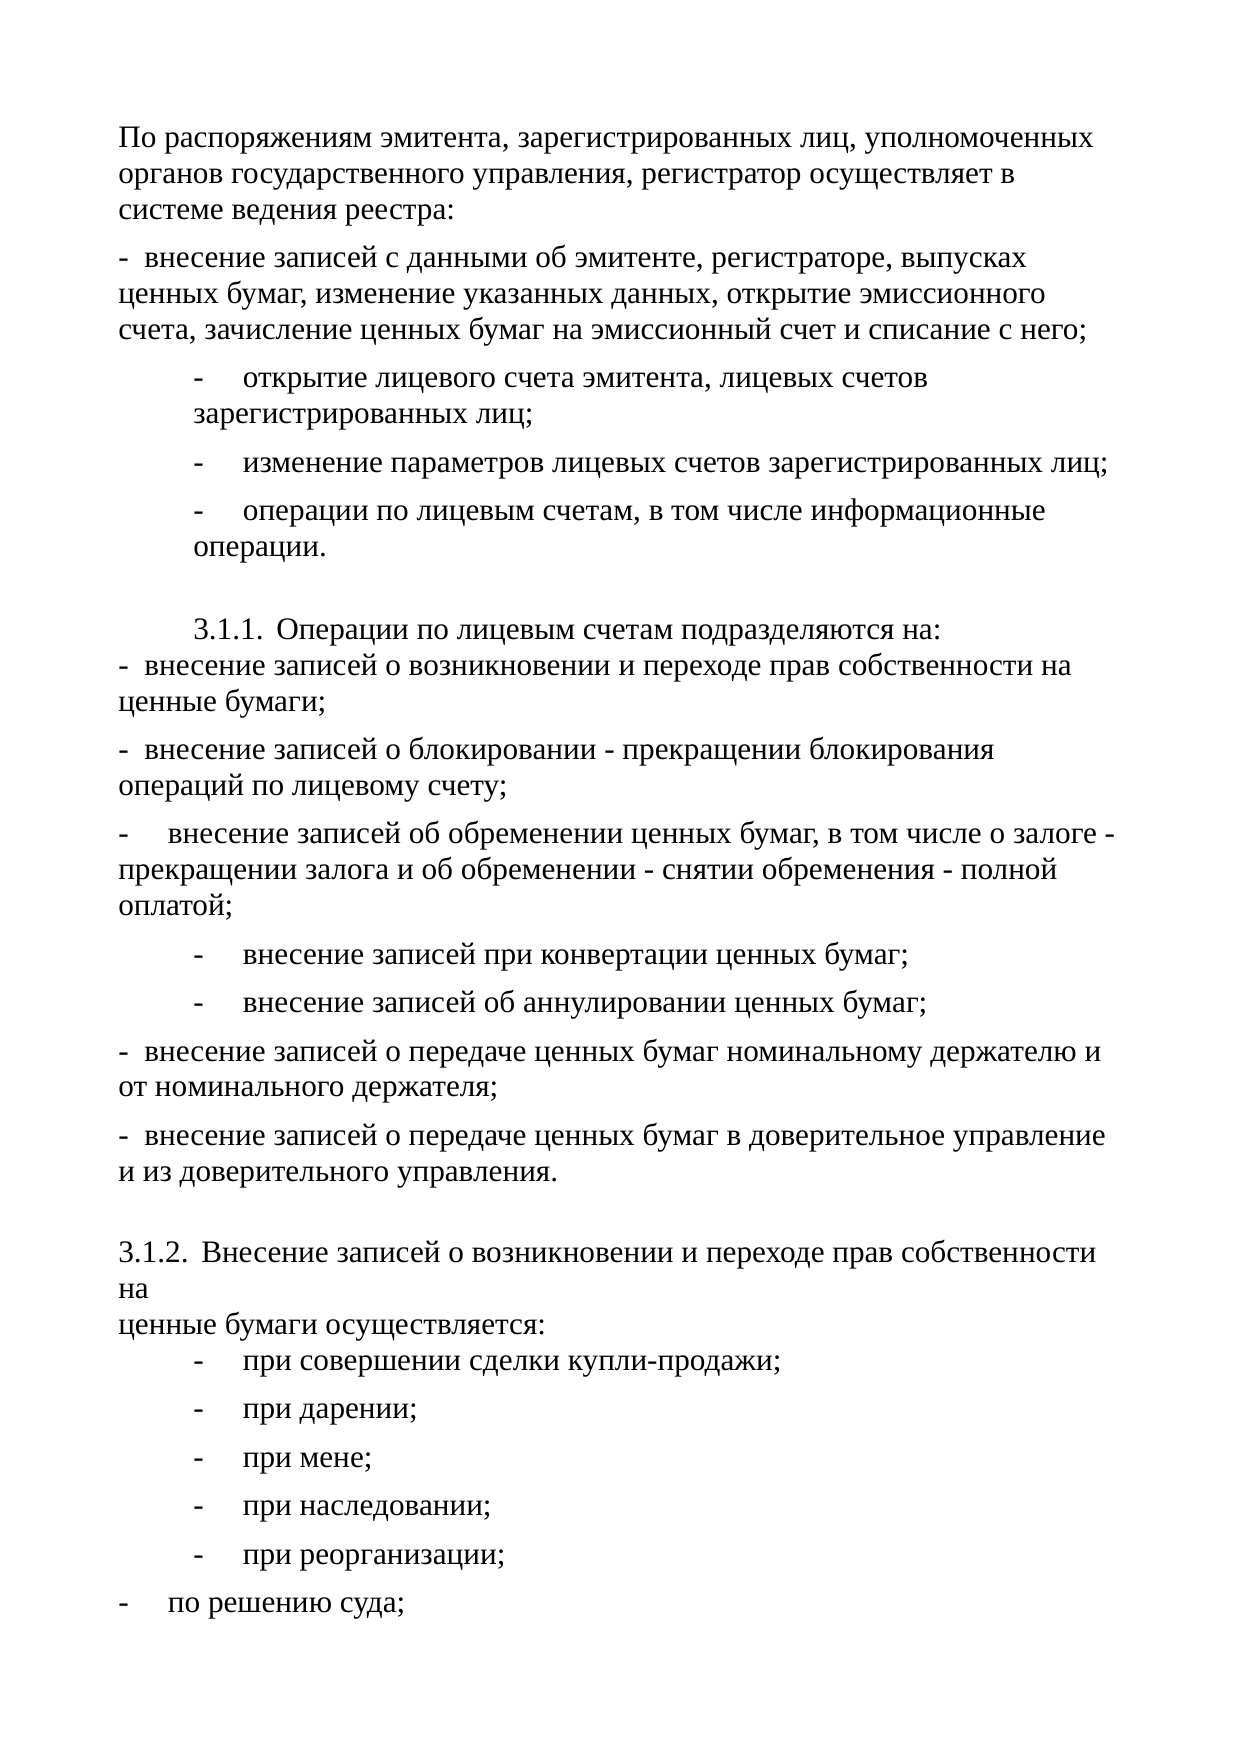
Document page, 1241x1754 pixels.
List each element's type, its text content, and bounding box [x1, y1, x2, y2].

text - внесение записей с данными об эмитенте, регистраторе, выпусках ценных бу­маг, изменение указанных данных, открытие эмиссионного счета, зачисление ценных бумаг на эмиссионный счет и списание с него; [118, 238, 1122, 346]
text - операции по лицевым счетам, в том числе информационные операции. [193, 492, 1122, 563]
text 3.1.2. Внесение записей о возникновении и переходе прав собственности на ценные бумаги осуществляется: [118, 1233, 1122, 1341]
text - внесение записей о передаче ценных бумаг номинальному держателю и от но­минального держателя; [118, 1032, 1122, 1104]
text - внесение записей о передаче ценных бумаг в доверительное управление и из доверительного управления. [118, 1116, 1122, 1188]
text 3.1.1. Операции по лицевым счетам подразделяются на: [193, 610, 1122, 646]
text - внесение записей при конвертации ценных бумаг; [193, 935, 1122, 971]
text - внесение записей о возникновении и переходе прав собственности на ценные бумаги; [118, 646, 1122, 718]
text - внесение записей об аннулировании ценных бумаг; [193, 983, 1122, 1019]
text - при дарении; [193, 1390, 1122, 1426]
text - при мене; [193, 1438, 1122, 1474]
text - внесение записей о блокировании - прекращении блокирования операций по лицевому счету; [118, 730, 1122, 802]
text - при реорганизации; [193, 1535, 1122, 1571]
text - по решению суда; [118, 1583, 1122, 1619]
text - открытие лицевого счета эмитента, лицевых счетов зарегистрированных лиц; [193, 359, 1122, 431]
text По распоряжениям эмитента, зарегистрированных лиц, уполномоченных орга­нов государственного управления, регистратор осуществляет в системе ведения реест­ра: [118, 118, 1122, 226]
text - при совершении сделки купли-продажи; [193, 1341, 1122, 1377]
text - изменение параметров лицевых счетов зарегистрированных лиц; [193, 443, 1122, 479]
text - внесение записей об обременении ценных бумаг, в том числе о залоге - пре­кращении залога и об обременении - снятии обременения - полной оплатой; [118, 814, 1122, 922]
text - при наследовании; [193, 1487, 1122, 1523]
